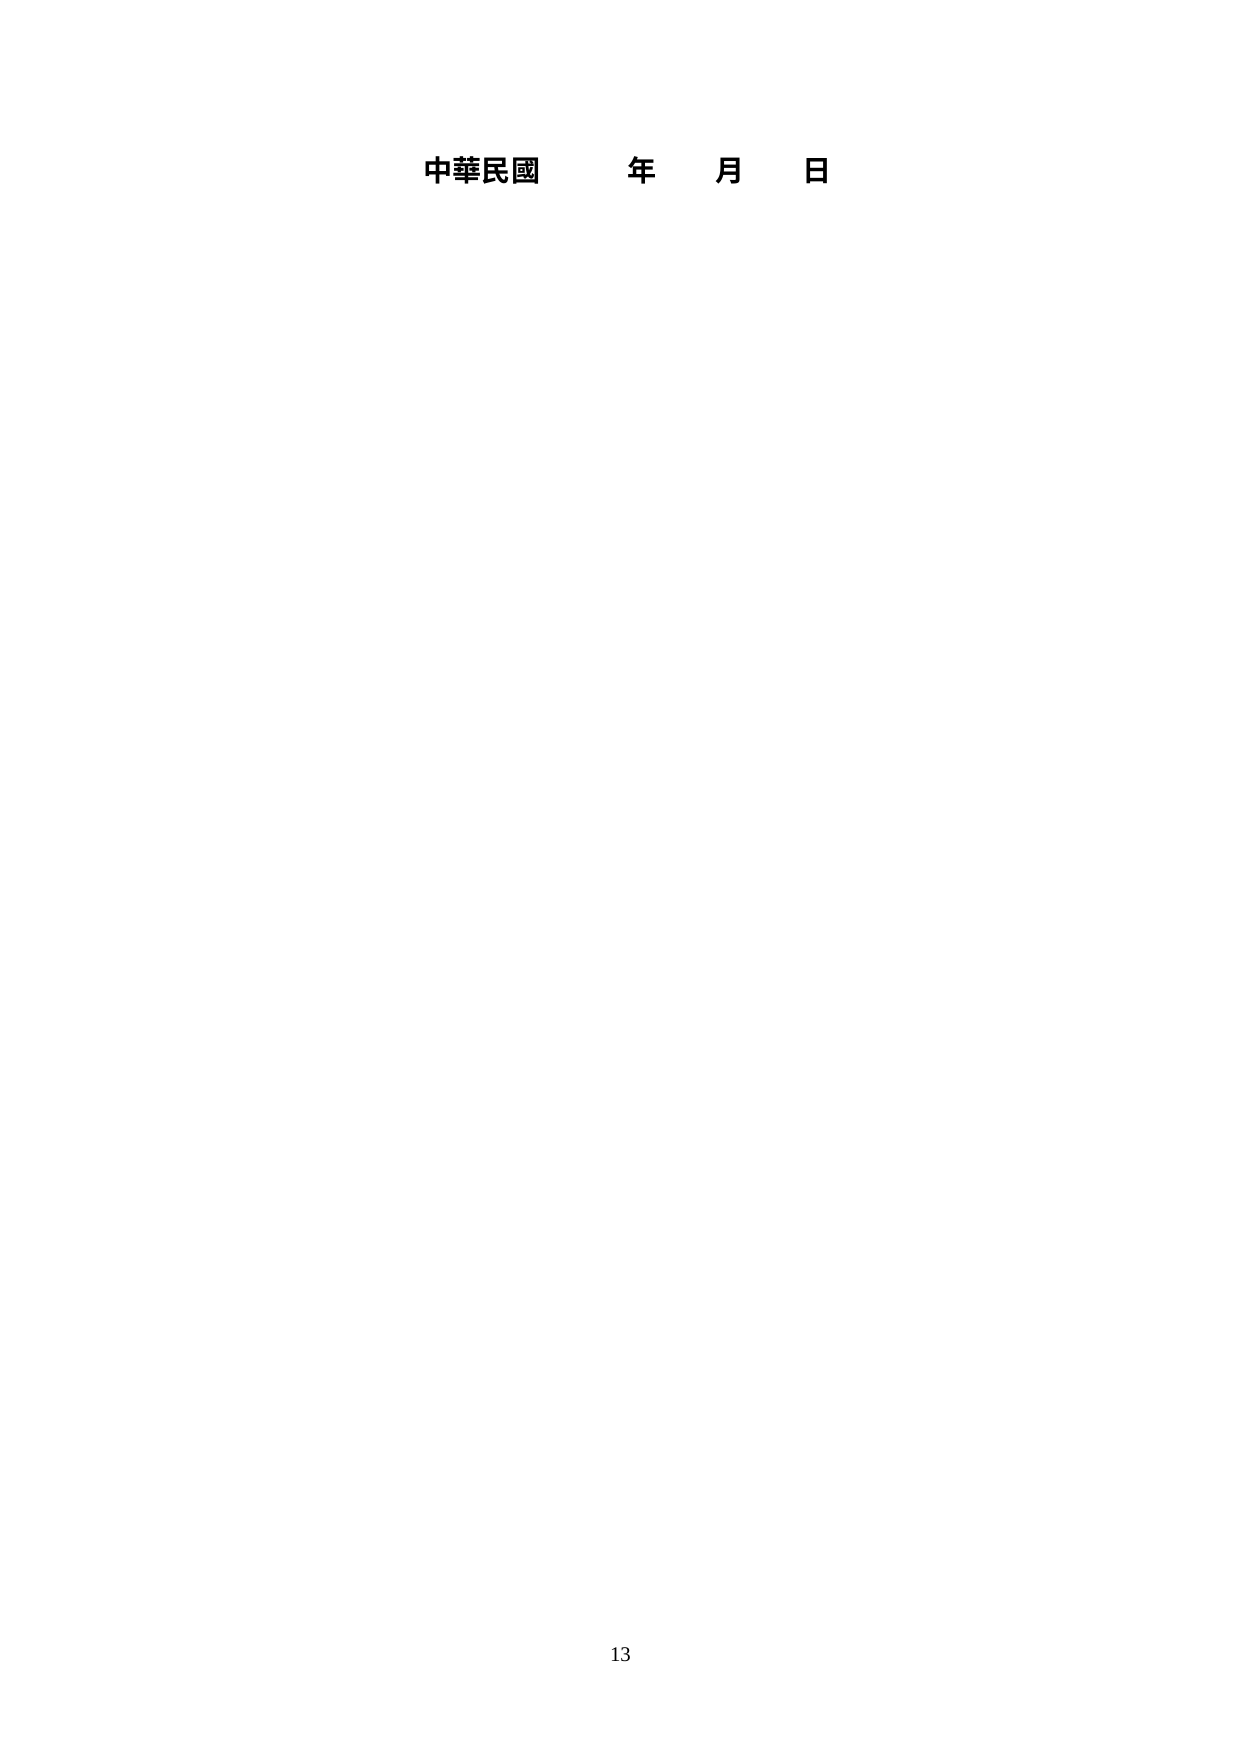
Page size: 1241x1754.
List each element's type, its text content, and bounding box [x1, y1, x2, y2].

text 中華民國 年 月 日 [162, 148, 1092, 190]
